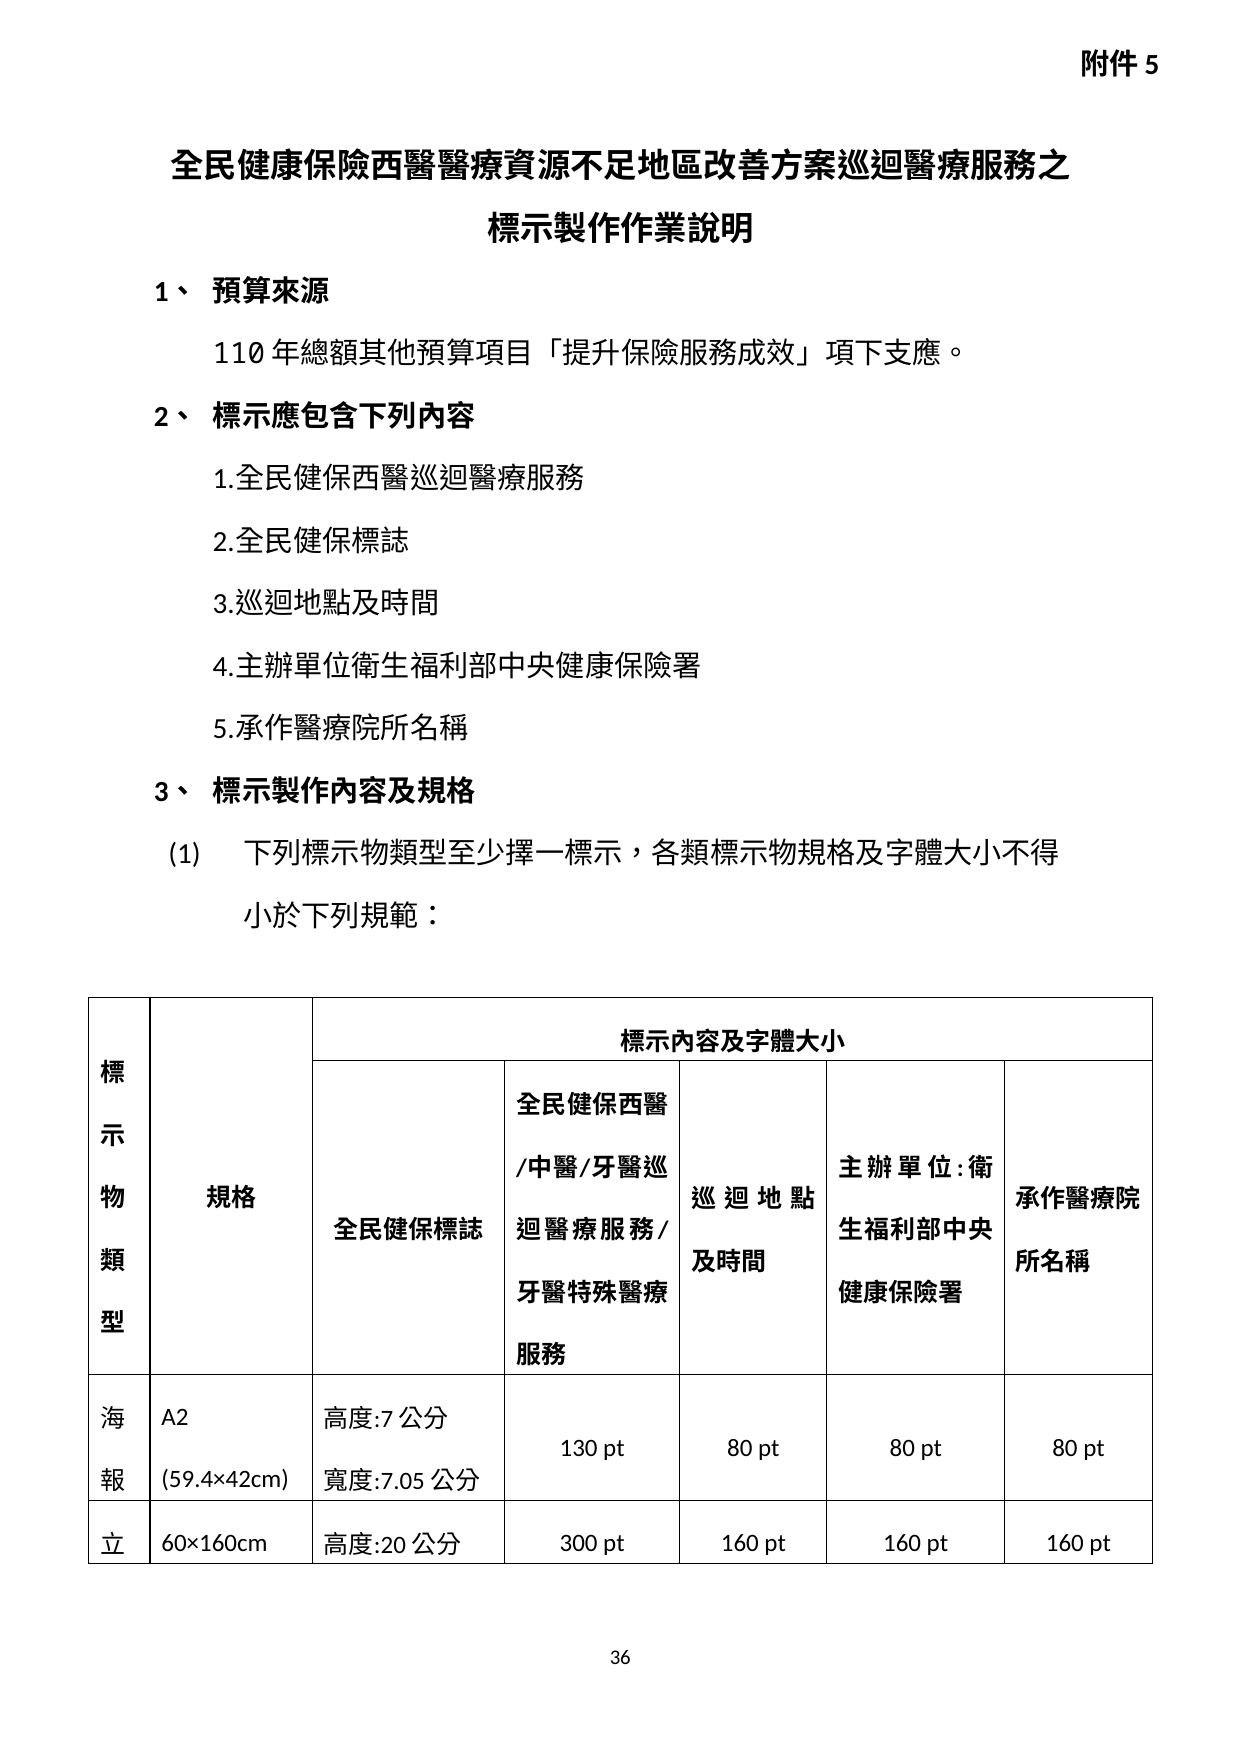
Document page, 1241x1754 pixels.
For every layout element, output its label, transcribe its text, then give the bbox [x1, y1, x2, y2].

table_cell 巡迴地點及時間 [680, 1061, 826, 1374]
text 2.全民健保標誌 [212, 497, 1087, 559]
table_cell 海報 [89, 1375, 149, 1500]
list 標示應包含下列內容 [153, 372, 1087, 434]
table_cell 高度:20公分 [313, 1501, 504, 1563]
text 5.承作醫療院所名稱 [212, 684, 1087, 747]
table_cell 80 pt [680, 1375, 826, 1500]
table_cell 130 pt [505, 1375, 679, 1500]
text 全民健康保險西醫醫療資源不足地區改善方案巡迴醫療服務之標示製作作業說明 [1065, 33, 1192, 109]
table_cell 全民健保標誌 [313, 1061, 504, 1374]
table_cell 80 pt [827, 1375, 1004, 1500]
table_header 標示內容及字體大小 [313, 998, 1152, 1060]
table_cell 300 pt [505, 1501, 679, 1563]
table_cell 160 pt [827, 1501, 1004, 1563]
table_cell 60×160cm [151, 1501, 312, 1563]
text 3.巡迴地點及時間 [212, 559, 1087, 622]
table_cell 160 pt [680, 1501, 826, 1563]
table_header 規格 [151, 998, 312, 1374]
text 全民健康保險西醫醫療資源不足地區改善方案巡迴醫療服務之標示製作作業說明 [153, 59, 1087, 247]
list 預算來源 [153, 247, 1087, 309]
text 1.全民健保西醫巡迴醫療服務 [212, 434, 1087, 497]
table_cell 全民健保西醫/中醫/牙醫巡迴醫療服務/牙醫特殊醫療服務 [505, 1061, 679, 1374]
table_cell 80 pt [1005, 1375, 1152, 1500]
table_cell 承作醫療院所名稱 [1005, 1061, 1152, 1374]
table_cell 立 [89, 1501, 149, 1563]
text 110年總額其他預算項目「提升保險服務成效」項下支應。 [212, 309, 1087, 372]
table_cell 160 pt [1005, 1501, 1152, 1563]
table_cell 主辦單位:衛生福利部中央健康保險署 [827, 1061, 1004, 1374]
table_cell A2 (59.4×42cm) [151, 1375, 312, 1500]
list 標示製作內容及規格 [153, 747, 1087, 809]
list 下列標示物類型至少擇一標示，各類標示物規格及字體大小不得小於下列規範： [168, 809, 1087, 934]
table_header 標示物類型 [89, 998, 149, 1374]
text 附件5 [1080, 41, 1177, 83]
text 4.主辦單位衛生福利部中央健康保險署 [212, 622, 1087, 684]
table_cell 高度:7公分 寬度:7.05公分 [313, 1375, 504, 1500]
